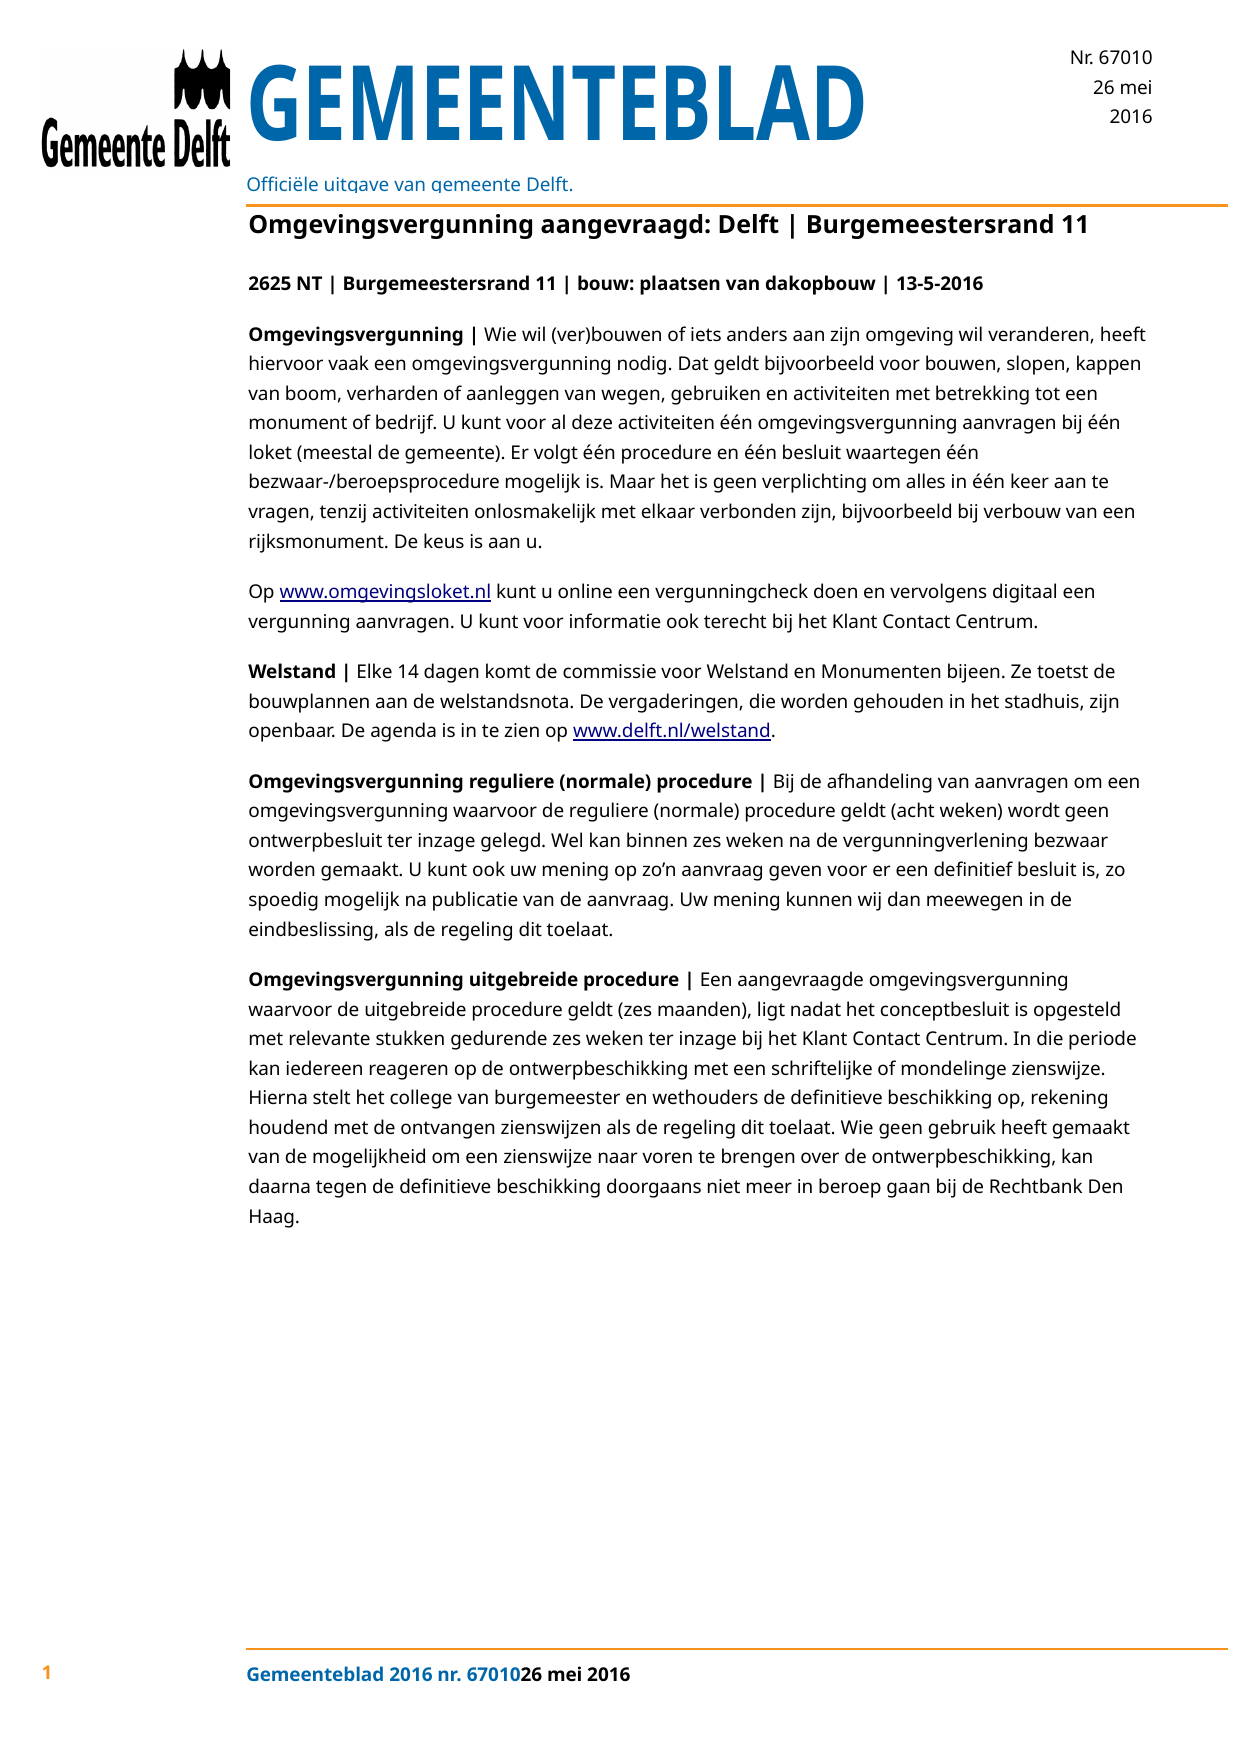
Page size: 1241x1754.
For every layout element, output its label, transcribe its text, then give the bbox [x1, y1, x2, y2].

text Omgevingsvergunning uitgebreide procedure | Een aangevraagde omgevingsvergunning waarvoor de uitgebreide procedure geldt (zes maanden), ligt nadat het conceptbesluit is opgesteld met relevante stukken gedurende zes weken ter inzage bij het Klant Contact Centrum. In die periode kan iedereen reageren op de ontwerpbeschikking met een schriftelijke of mondelinge zienswijze. Hierna stelt het college van burgemeester en wethouders de definitieve beschikking op, rekening houdend met de ontvangen zienswijzen als de regeling dit toelaat. Wie geen gebruik heeft gemaakt van de mogelijkheid om een zienswijze naar voren te brengen over de ontwerpbeschikking, kan daarna tegen de definitieve beschikking doorgaans niet meer in beroep gaan bij de Rechtbank Den Haag. [248, 966, 1152, 1228]
picture [41, 47, 231, 172]
text Welstand | Elke 14 dagen komt de commissie voor Welstand en Monumenten bijeen. Ze toetst de bouwplannen aan de welstandsnota. De vergaderingen, die worden gehouden in het stadhuis, zijn openbaar. De agenda is in te zien op www.delft.nl/welstand. [248, 658, 1152, 743]
text Omgevingsvergunning reguliere (normale) procedure | Bij de afhandeling van aanvragen om een omgevingsvergunning waarvoor de reguliere (normale) procedure geldt (acht weken) wordt geen ontwerpbesluit ter inzage gelegd. Wel kan binnen zes weken na de vergunningverlening bezwaar worden gemaakt. U kunt ook uw mening op zo’n aanvraag geven voor er een definitief besluit is, zo spoedig mogelijk na publicatie van de aanvraag. Uw mening kunnen wij dan meewegen in de eindbeslissing, als de regeling dit toelaat. [248, 768, 1152, 941]
text Omgevingsvergunning | Wie wil (ver)bouwen of iets anders aan zijn omgeving wil veranderen, heeft hiervoor vaak een omgevingsvergunning nodig. Dat geldt bijvoorbeeld voor bouwen, slopen, kappen van boom, verharden of aanleggen van wegen, gebruiken en activiteiten met betrekking tot een monument of bedrijf. U kunt voor al deze activiteiten één omgevingsvergunning aanvragen bij één loket (meestal de gemeente). Er volgt één procedure en één besluit waartegen één bezwaar-/beroepsprocedure mogelijk is. Maar het is geen verplichting om alles in één keer aan te vragen, tenzij activiteiten onlosmakelijk met elkaar verbonden zijn, bijvoorbeeld bij verbouw van een rijksmonument. De keus is aan u. [248, 321, 1152, 553]
text Op www.omgevingsloket.nl kunt u online een vergunningcheck doen en vervolgens digitaal een vergunning aanvragen. U kunt voor informatie ook terecht bij het Klant Contact Centrum. [248, 578, 1152, 633]
text 2625 NT | Burgemeestersrand 11 | bouw: plaatsen van dakopbouw | 13-5-2016 [248, 270, 1152, 296]
text Omgevingsvergunning aangevraagd: Delft | Burgemeestersrand 11 [248, 207, 1152, 241]
